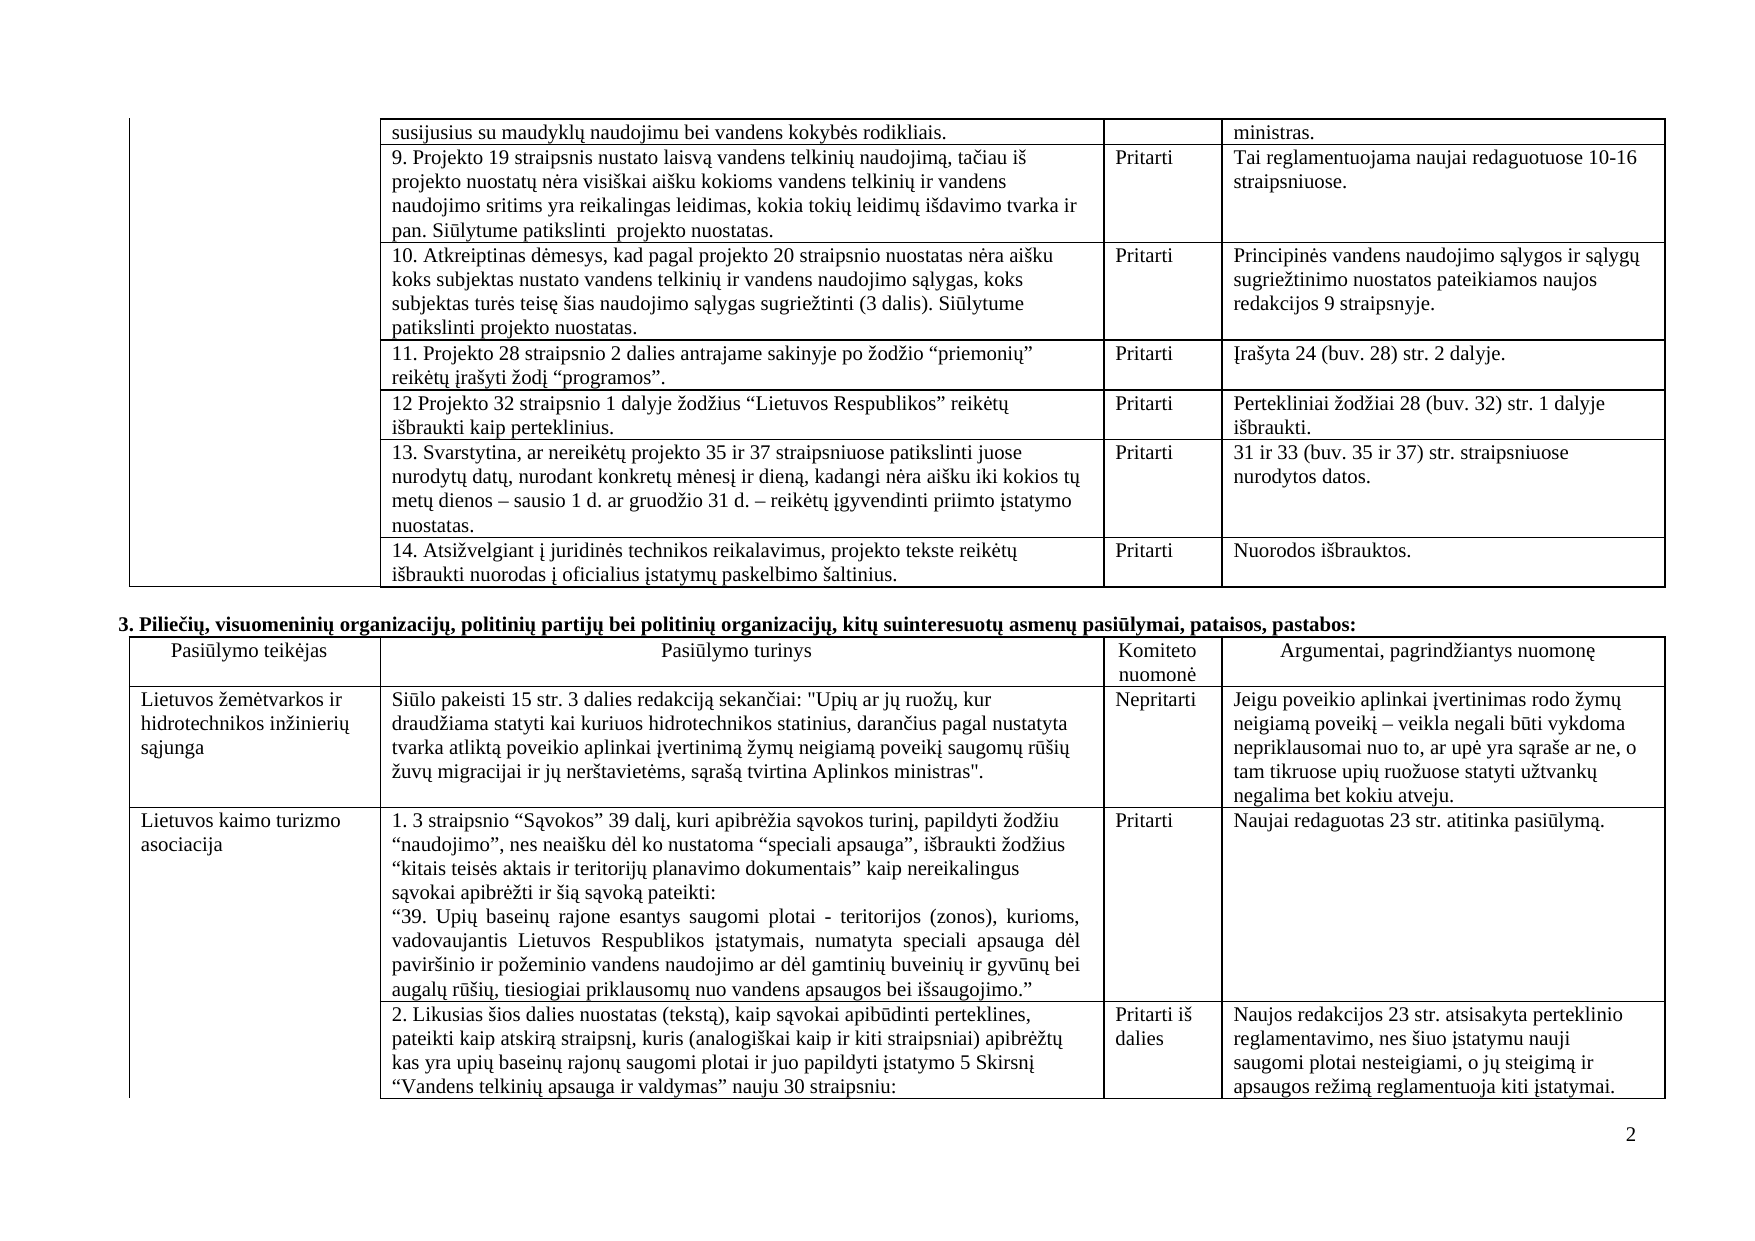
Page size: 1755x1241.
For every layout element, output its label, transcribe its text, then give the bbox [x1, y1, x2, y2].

table_cell [130, 339, 380, 389]
table_cell Pritarti iš dalies [1105, 1002, 1221, 1098]
table_cell ministras. [1223, 120, 1664, 144]
table_cell [130, 537, 380, 586]
table_cell [1105, 120, 1221, 144]
table_cell Pritarti [1105, 145, 1221, 242]
table_header Komiteto nuomonė [1105, 638, 1221, 686]
table_cell [130, 242, 380, 339]
table_header Argumentai, pagrindžiantys nuomonę [1223, 638, 1664, 686]
table_cell Naujos redakcijos 23 str. atsisakyta perteklinio reglamentavimo, nes šiuo įstatymu nauji saugomi plotai nesteigiami, o jų steigimą ir apsaugos režimą reglamentuoja kiti įstatymai. [1223, 1002, 1664, 1098]
table_cell Nepritarti [1105, 687, 1221, 807]
table_cell Naujai redaguotas 23 str. atitinka pasiūlymą. [1223, 808, 1664, 1001]
table_header Pasiūlymo teikėjas [130, 638, 380, 686]
table_cell 11. Projekto 28 straipsnio 2 dalies antrajame sakinyje po žodžio “priemonių” reikėtų įrašyti žodį “programos”. [381, 341, 1103, 389]
table_cell 2. Likusias šios dalies nuostatas (tekstą), kaip sąvokai apibūdinti perteklines, pateikti kaip atskirą straipsnį, kuris (analogiškai kaip ir kiti straipsniai) apibrėžtų kas yra upių baseinų rajonų saugomi plotai ir juo papildyti įstatymo 5 Skirsnį “Vandens telkinių apsauga ir valdymas” nauju 30 straipsniu: [381, 1002, 1103, 1098]
table_cell Pritarti [1105, 440, 1221, 537]
table_cell [130, 144, 380, 242]
table_cell 13. Svarstytina, ar nereikėtų projekto 35 ir 37 straipsniuose patikslinti juose nurodytų datų, nurodant konkretų mėnesį ir dieną, kadangi nėra aišku iki kokios tų metų dienos – sausio 1 d. ar gruodžio 31 d. – reikėtų įgyvendinti priimto įstatymo nuostatas. [381, 440, 1103, 537]
table_cell susijusius su maudyklų naudojimu bei vandens kokybės rodikliais. [381, 120, 1103, 144]
table_cell Pritarti [1105, 341, 1221, 389]
table_cell Lietuvos kaimo turizmo asociacija [130, 808, 380, 1001]
table_cell Principinės vandens naudojimo sąlygos ir sąlygų sugriežtinimo nuostatos pateikiamos naujos redakcijos 9 straipsnyje. [1223, 243, 1664, 339]
table_cell 1. 3 straipsnio “Sąvokos” 39 dalį, kuri apibrėžia sąvokos turinį, papildyti žodžiu “naudojimo”, nes neaišku dėl ko nustatoma “speciali apsauga”, išbraukti žodžius “kitais teisės aktais ir teritorijų planavimo dokumentais” kaip nereikalingus sąvokai apibrėžti ir šią sąvoką pateikti: “39. Upių baseinų rajone esantys saugomi plotai - teritorijos (zonos), kurioms, vadovaujantis Lietuvos Respublikos įstatymais, numatyta speciali apsauga dėl paviršinio ir požeminio vandens naudojimo ar dėl gamtinių buveinių ir gyvūnų bei augalų rūšių, tiesiogiai priklausomų nuo vandens apsaugos bei išsaugojimo.” [381, 808, 1103, 1001]
table_cell 14. Atsižvelgiant į juridinės technikos reikalavimus, projekto tekste reikėtų išbraukti nuorodas į oficialius įstatymų paskelbimo šaltinius. [381, 538, 1103, 586]
table_cell 12 Projekto 32 straipsnio 1 dalyje žodžius “Lietuvos Respublikos” reikėtų išbraukti kaip perteklinius. [381, 391, 1103, 439]
table_cell Pritarti [1105, 391, 1221, 439]
table_cell [130, 118, 380, 144]
table_cell 31 ir 33 (buv. 35 ir 37) str. straipsniuose nurodytos datos. [1223, 440, 1664, 537]
table_cell Įrašyta 24 (buv. 28) str. 2 dalyje. [1223, 341, 1664, 389]
table_cell Nuorodos išbrauktos. [1223, 538, 1664, 586]
table_cell Pritarti [1105, 808, 1221, 1001]
table_cell [130, 439, 380, 537]
table_cell Jeigu poveikio aplinkai įvertinimas rodo žymų neigiamą poveikį – veikla negali būti vykdoma nepriklausomai nuo to, ar upė yra sąraše ar ne, o tam tikruose upių ruožuose statyti užtvankų negalima bet kokiu atveju. [1223, 687, 1664, 807]
table_cell Lietuvos žemėtvarkos ir hidrotechnikos inžinierių sąjunga [130, 687, 380, 807]
table_cell 10. Atkreiptinas dėmesys, kad pagal projekto 20 straipsnio nuostatas nėra aišku koks subjektas nustato vandens telkinių ir vandens naudojimo sąlygas, koks subjektas turės teisę šias naudojimo sąlygas sugriežtinti (3 dalis). Siūlytume patikslinti projekto nuostatas. [381, 243, 1103, 339]
table_cell 9. Projekto 19 straipsnis nustato laisvą vandens telkinių naudojimą, tačiau iš projekto nuostatų nėra visiškai aišku kokioms vandens telkinių ir vandens naudojimo sritims yra reikalingas leidimas, kokia tokių leidimų išdavimo tvarka ir pan. Siūlytume patikslinti projekto nuostatas. [381, 145, 1103, 242]
table_cell Pritarti [1105, 243, 1221, 339]
table_cell Siūlo pakeisti 15 str. 3 dalies redakciją sekančiai: "Upių ar jų ruožų, kur draudžiama statyti kai kuriuos hidrotechnikos statinius, darančius pagal nustatyta tvarka atliktą poveikio aplinkai įvertinimą žymų neigiamą poveikį saugomų rūšių žuvų migracijai ir jų nerštavietėms, sąrašą tvirtina Aplinkos ministras". [381, 687, 1103, 807]
table_cell [130, 1001, 380, 1098]
table_cell Pritarti [1105, 538, 1221, 586]
table_cell Tai reglamentuojama naujai redaguotuose 10-16 straipsniuose. [1223, 145, 1664, 242]
table_cell [130, 389, 380, 439]
text 3. Piliečių, visuomeninių organizacijų, politinių partijų bei politinių organizacijų, kitų suinteresuotų asmenų pasiūlymai, pataisos, pastabos: [118, 612, 1624, 636]
table_cell Pertekliniai žodžiai 28 (buv. 32) str. 1 dalyje išbraukti. [1223, 391, 1664, 439]
table_header Pasiūlymo turinys [381, 638, 1103, 686]
